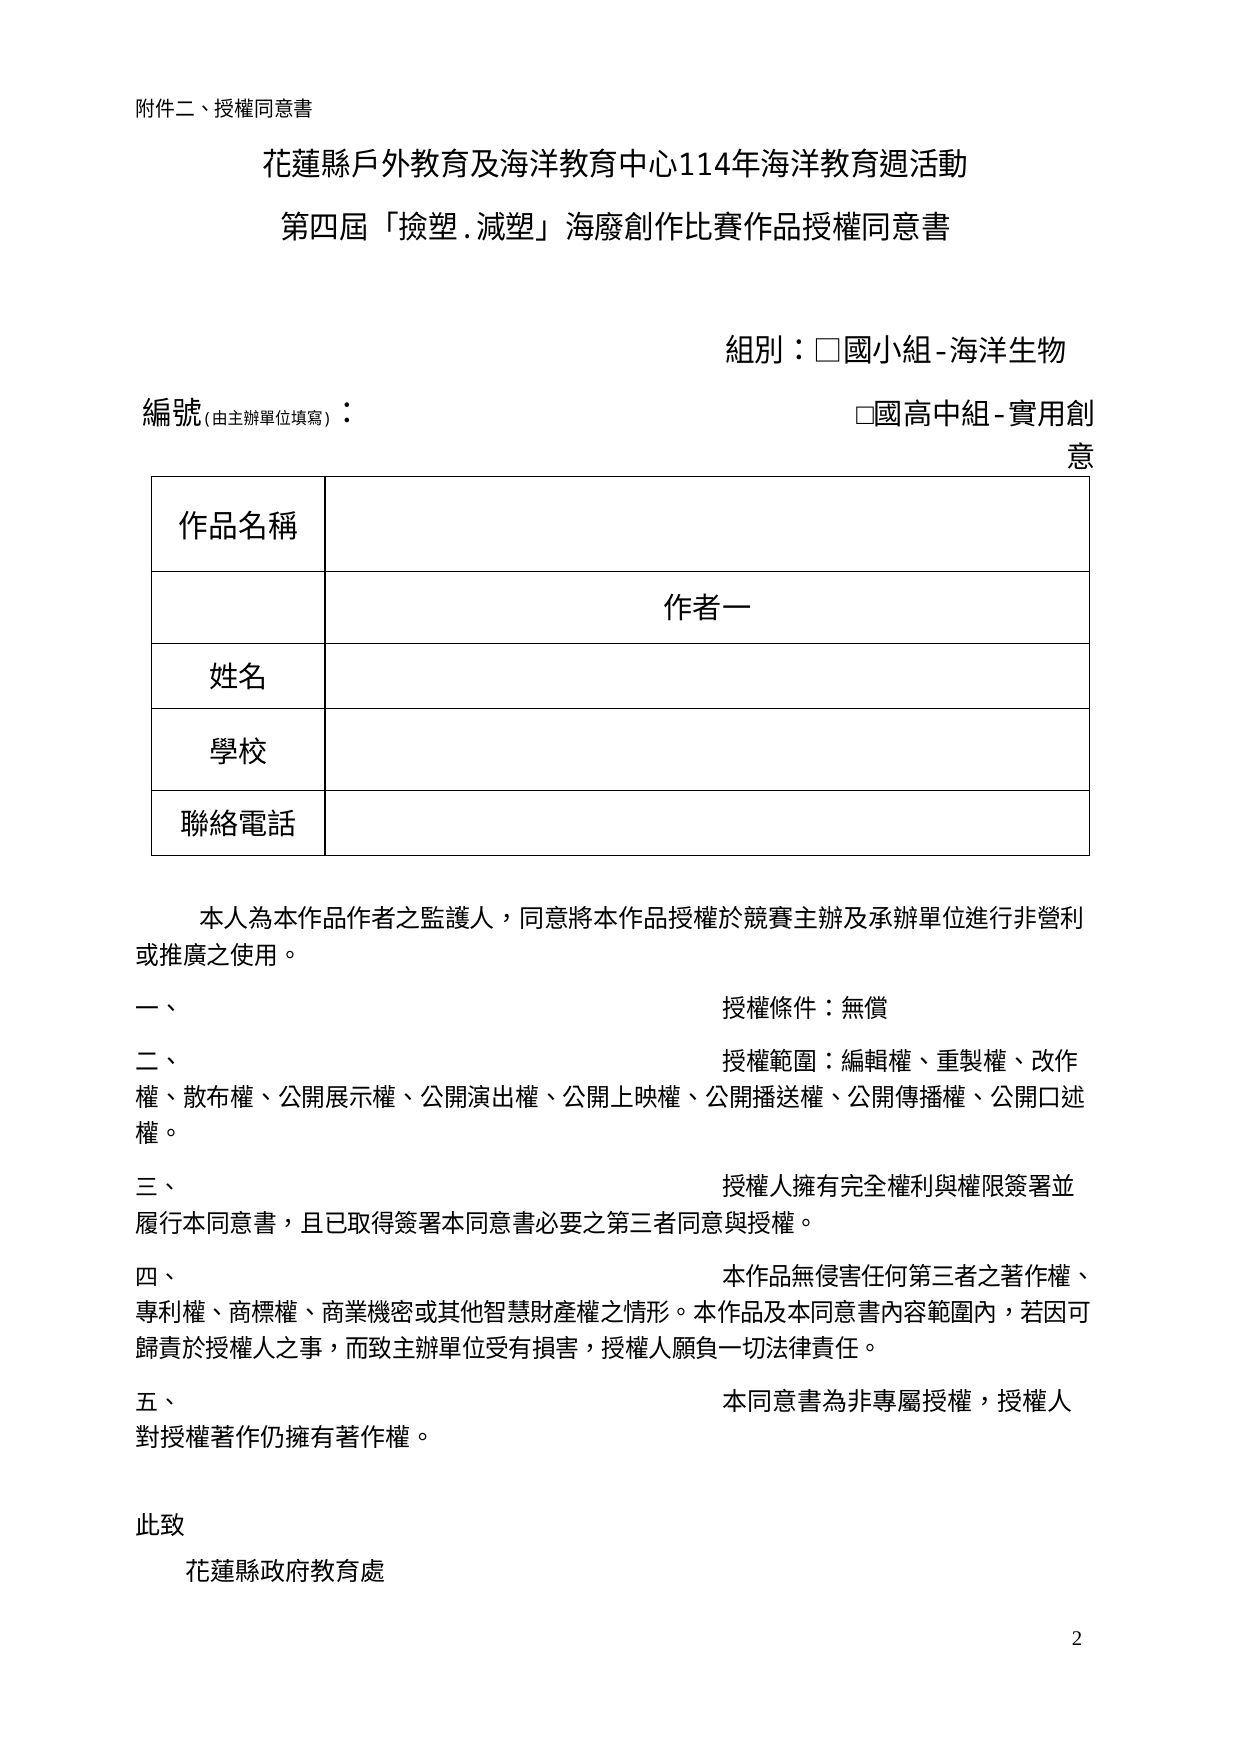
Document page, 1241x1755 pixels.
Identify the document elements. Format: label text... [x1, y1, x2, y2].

text 組別：□國小組-海洋生物 [135, 326, 1095, 371]
table_cell [326, 709, 1089, 790]
text 花蓮縣政府教育處 [185, 1547, 1059, 1589]
text 附件二、授權同意書 [135, 92, 1095, 122]
list 授權人擁有完全權利與權限簽署並履行本同意書，且已取得簽署本同意書必要之第三者同意與授權。 [135, 1167, 1093, 1239]
table_cell [152, 572, 324, 643]
list 本同意書為非專屬授權，授權人對授權著作仍擁有著作權。 [135, 1382, 1093, 1454]
text 第四屆「撿塑.減塑」海廢創作比賽作品授權同意書 [135, 202, 1095, 248]
text 本人為本作品作者之監護人，同意將本作品授權於競賽主辦及承辦單位進行非營利或推廣之使用。 [135, 898, 1093, 971]
table_cell 作者一 [326, 572, 1089, 643]
text 花蓮縣戶外教育及海洋教育中心114年海洋教育週活動 [135, 139, 1095, 185]
table_header [326, 477, 1089, 571]
table_header 作品名稱 [152, 477, 324, 571]
table_cell 姓名 [152, 644, 324, 708]
list 授權範圍：編輯權、重製權、改作權、散布權、公開展示權、公開演出權、公開上映權、公開播送權、公開傳播權、公開口述權。 [135, 1041, 1093, 1150]
table_cell [326, 644, 1089, 708]
table_cell [326, 791, 1089, 855]
list 授權條件：無償 [135, 988, 1093, 1024]
table_cell 學校 [152, 709, 324, 790]
list 本作品無侵害任何第三者之著作權、專利權、商標權、商業機密或其他智慧財產權之情形。本作品及本同意書內容範圍內，若因可歸責於授權人之事，而致主辦單位受有損害，授權人願負一切法律責任。 [135, 1256, 1093, 1365]
table_cell 聯絡電話 [152, 791, 324, 855]
text 編號(由主辦單位填寫)： □國高中組-實用創意 [135, 388, 1095, 476]
text 此致 [135, 1501, 1059, 1542]
